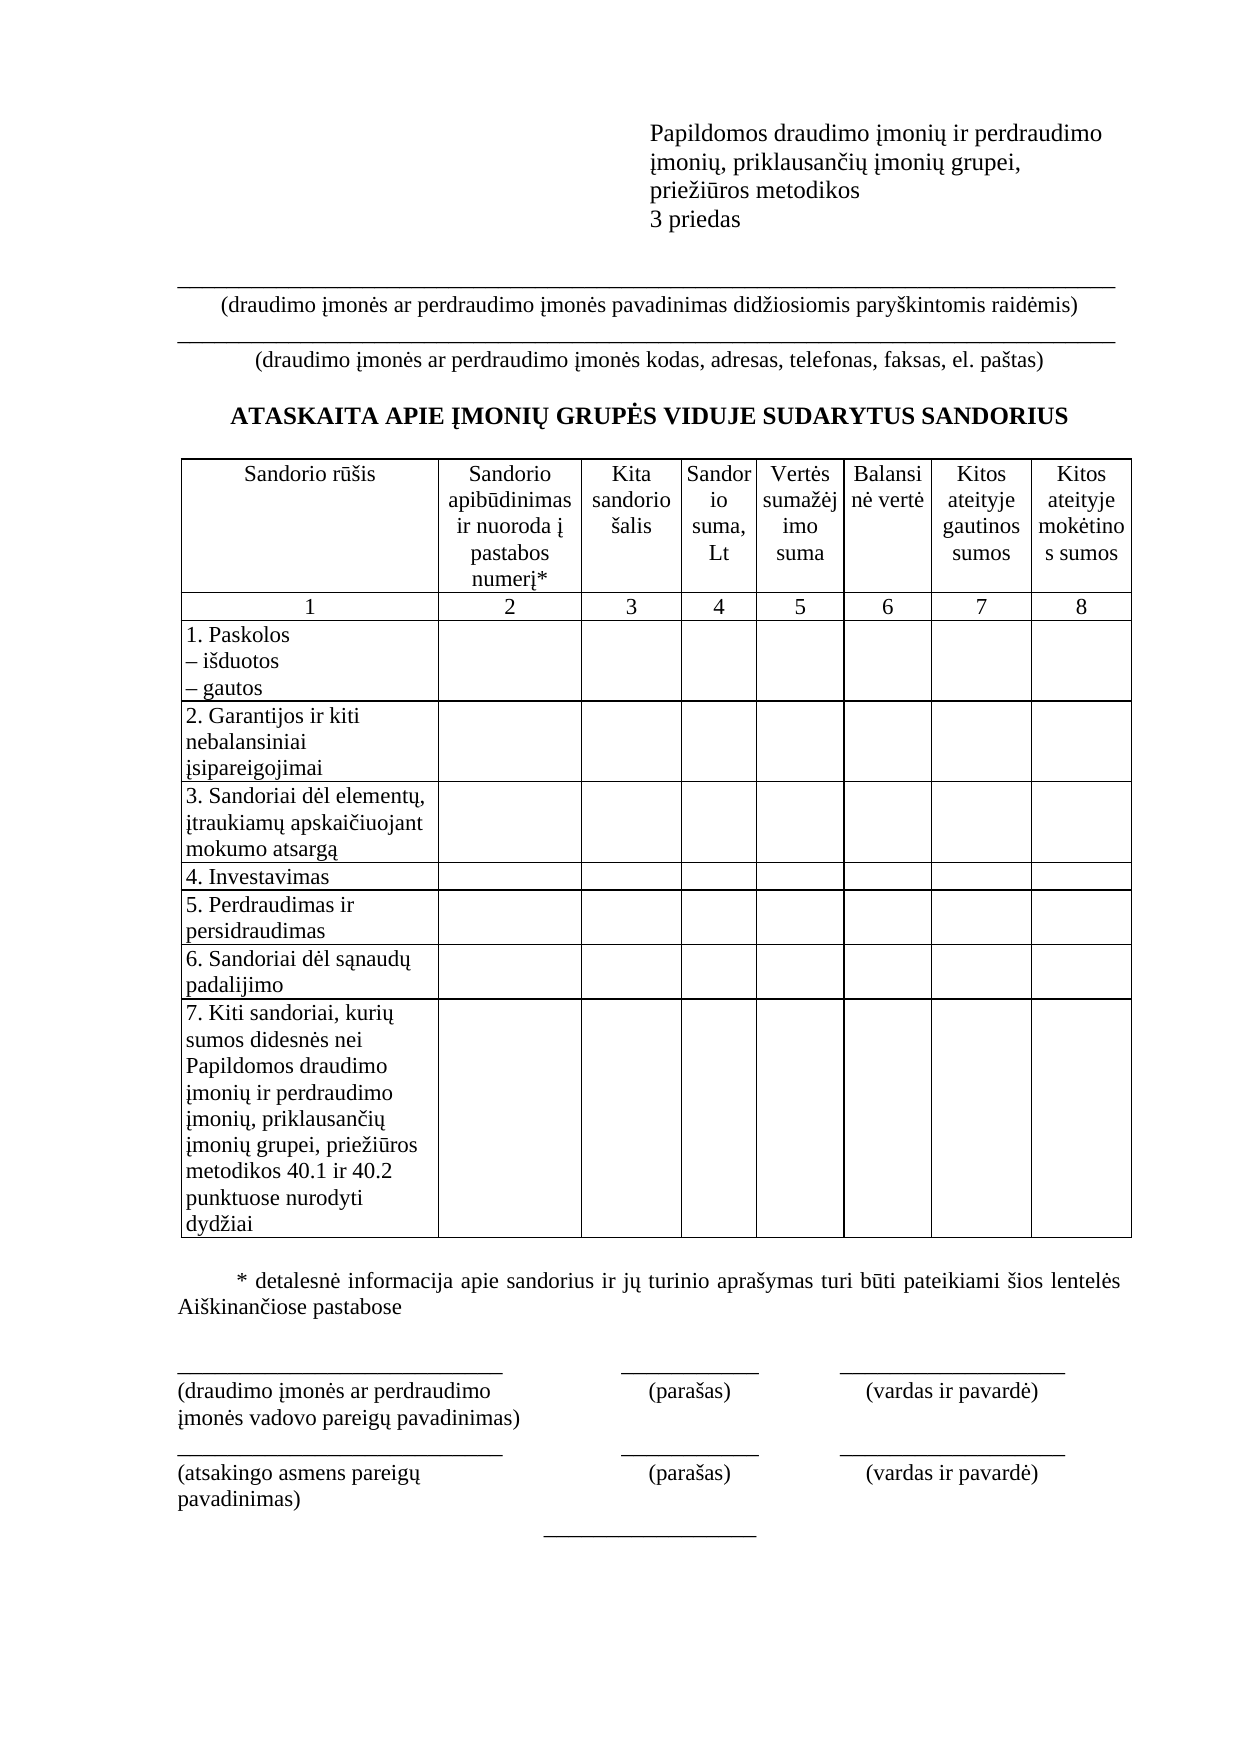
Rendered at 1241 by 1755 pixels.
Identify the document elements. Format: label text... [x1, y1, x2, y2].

table_cell [932, 621, 1031, 700]
text __________________________ ___________ __________________ [177, 1430, 1122, 1459]
table_cell [845, 1000, 931, 1237]
text Papildomos draudimo įmonių ir perdraudimo [649, 118, 1122, 147]
table_cell [932, 891, 1031, 944]
table_cell [439, 702, 581, 781]
table_cell [682, 702, 756, 781]
table_cell 2 [577, 593, 581, 619]
table_cell 1 [182, 593, 186, 619]
table_cell [682, 1000, 756, 1237]
table_cell [682, 621, 756, 700]
table_cell 8 [1127, 593, 1131, 619]
table_cell 5 [757, 593, 761, 619]
text įmonės vadovo pareigų pavadinimas) [177, 1403, 1122, 1430]
table_cell [845, 702, 931, 781]
table_cell 8 [1032, 593, 1036, 619]
text _ [177, 317, 1122, 346]
table_cell [932, 782, 1031, 861]
table_cell [1032, 621, 1131, 700]
text _________________ [177, 1511, 1122, 1540]
table_cell [932, 702, 1031, 781]
table_cell 3 [582, 593, 586, 619]
table_header Kitos ateityje mokėtinos sumos [1032, 460, 1131, 592]
table_cell [845, 621, 931, 700]
table_cell [932, 863, 936, 889]
table_cell [932, 945, 1031, 998]
table_cell [682, 891, 756, 944]
table_cell [582, 945, 681, 998]
table_cell [752, 863, 756, 889]
text __________________________ ___________ __________________ [177, 1348, 1122, 1377]
table_cell [845, 945, 931, 998]
table_cell [757, 702, 843, 781]
table_cell [932, 1000, 1031, 1237]
table_cell [1032, 1000, 1131, 1237]
table_cell [757, 945, 843, 998]
table_header Sandorio rūšis [182, 460, 438, 592]
table_cell [682, 945, 756, 998]
table_cell [757, 891, 843, 944]
table_cell 1 [434, 593, 438, 619]
text įmonių, priklausančių įmonių grupei, priežiūros metodikos [649, 147, 1122, 204]
table_cell [677, 863, 681, 889]
table_cell [1027, 863, 1031, 889]
text (draudimo įmonės ar perdraudimo (parašas) (vardas ir pavardė) [177, 1377, 1122, 1403]
table_cell [577, 863, 581, 889]
table_cell [582, 863, 586, 889]
table_cell [682, 863, 686, 889]
text (draudimo įmonės ar perdraudimo įmonės pavadinimas didžiosiomis paryškintomis raidėmis) [177, 291, 1122, 317]
table_cell [439, 891, 581, 944]
table_cell [845, 891, 931, 944]
table_header Kitos ateityje gautinos sumos [932, 460, 1031, 592]
table_cell [582, 702, 681, 781]
table_cell 4 [682, 593, 686, 619]
table_cell [927, 863, 931, 889]
table_cell [757, 1000, 843, 1237]
table_header Balansinė vertė [845, 460, 931, 592]
table_cell [757, 621, 843, 700]
table_cell [1032, 863, 1036, 889]
table_header Kita sandorio šalis [582, 460, 681, 592]
text (draudimo įmonės ar perdraudimo įmonės kodas, adresas, telefonas, faksas, el. paštas) [177, 346, 1122, 372]
table_cell 7 [1027, 593, 1031, 619]
table_cell [582, 891, 681, 944]
table_cell 4 [752, 593, 756, 619]
table_cell [757, 782, 843, 861]
text (atsakingo asmens pareigų (parašas) (vardas ir pavardė) [177, 1459, 1122, 1485]
text pavadinimas) [177, 1485, 1122, 1511]
table_cell [1032, 891, 1131, 944]
table_header Vertės sumažėjimo suma [757, 460, 843, 592]
table_cell [1032, 782, 1131, 861]
text ATASKAITA APIE ĮMONIŲ GRUPĖS VIDUJE SUDARYTUS SANDORIUS [177, 401, 1122, 429]
table_cell 6 [927, 593, 931, 619]
table_cell 7 [932, 593, 936, 619]
table_header Sandorio suma, Lt [682, 460, 756, 592]
table_cell [439, 945, 581, 998]
table_cell [1032, 945, 1131, 998]
table_cell [439, 621, 581, 700]
table_cell [582, 782, 681, 861]
table_cell [582, 1000, 681, 1237]
table_cell [439, 782, 581, 861]
text 3 priedas [649, 204, 1122, 233]
table_cell [757, 863, 761, 889]
table_cell 3 [677, 593, 681, 619]
table_cell [439, 1000, 581, 1237]
text * detalesnė informacija apie sandorius ir jų turinio aprašymas turi būti pateikiami šios lentelės Aiškinančiose pastabose [177, 1267, 1122, 1320]
table_cell [1032, 702, 1131, 781]
table_cell [1127, 863, 1131, 889]
table_cell [845, 782, 931, 861]
table_cell [582, 621, 681, 700]
table_cell [682, 782, 756, 861]
text _ [177, 262, 1122, 291]
